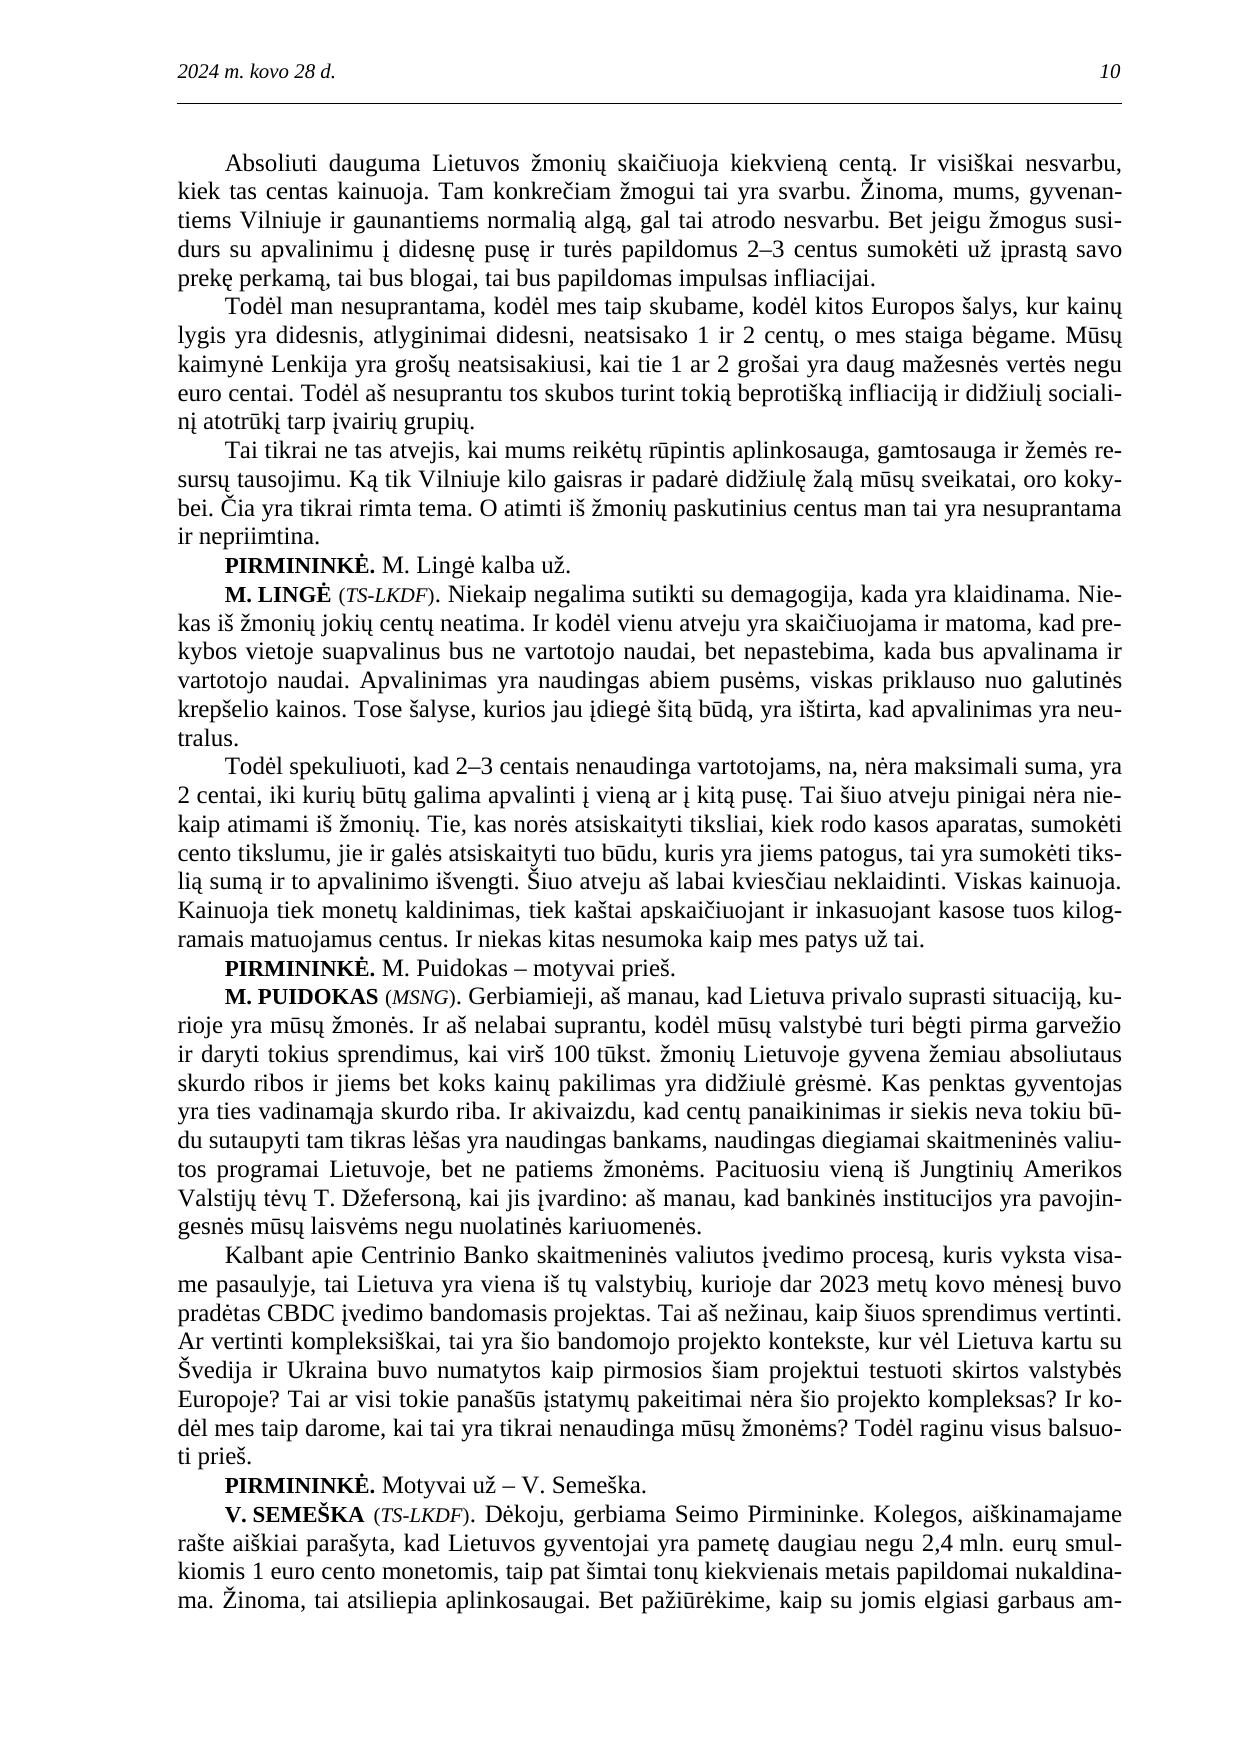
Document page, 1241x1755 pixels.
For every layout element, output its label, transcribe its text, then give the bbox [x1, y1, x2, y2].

text Ab­so­liu­ti dau­gu­ma Lie­tu­vos žmo­nių skai­čiuo­ja kiek­vie­ną cen­tą. Ir vi­siš­kai ne­svar­bu, kiek tas cen­tas kai­nuo­ja. Tam kon­kre­čiam žmo­gui tai yra svar­bu. Ži­no­ma, mums, gy­ve­nan­tiems Vil­niu­je ir gau­nan­tiems nor­ma­lią al­gą, gal tai at­ro­do ne­svar­bu. Bet jei­gu žmo­gus su­si­durs su ap­va­li­ni­mu į di­des­nę pu­sę ir tu­rės pa­pil­do­mus 2–3 cen­tus su­mo­kė­ti už įpras­tą sa­vo pre­kę per­ka­mą, tai bus blo­gai, tai bus pa­pil­do­mas im­pul­sas in­flia­ci­jai. [177, 148, 1122, 291]
text PIRMININKĖ. M. Lin­gė kal­ba už. [177, 550, 1122, 579]
text Kal­bant apie Cen­tri­nio Ban­ko skait­me­ni­nės va­liu­tos įve­di­mo pro­ce­są, ku­ris vyks­ta vi­sa­me pa­sau­ly­je, tai Lie­tu­va yra vie­na iš tų vals­ty­bių, ku­rio­je dar 2023 me­tų ko­vo mė­ne­sį bu­vo pra­dė­tas CBDC įve­di­mo ban­do­ma­sis pro­jek­tas. Tai aš ne­ži­nau, kaip šiuos spren­di­mus ver­tin­ti. Ar ver­tin­ti kom­plek­siš­kai, tai yra šio ban­do­mo­jo pro­jek­to kon­teks­te, kur vėl Lie­tu­va kar­tu su Šve­di­ja ir Uk­rai­na bu­vo nu­ma­ty­tos kaip pir­mo­sios šiam pro­jek­tui te­s­tuo­ti skir­tos vals­ty­bės Eu­ro­po­je? Tai ar vi­si to­kie pa­na­šūs įsta­ty­mų pa­kei­ti­mai nė­ra šio pro­jek­to kom­plek­sas? Ir ko­dėl mes taip da­ro­me, kai tai yra tik­rai ne­nau­din­ga mū­sų žmo­nėms? To­dėl ra­gi­nu vi­sus bal­suo­ti prieš. [177, 1240, 1122, 1470]
text PIRMININKĖ. Mo­ty­vai už – V. Se­meš­ka. [177, 1470, 1122, 1499]
text V. SEMEŠKA (TS-LKDF). Dė­ko­ju, ger­bia­ma Sei­mo Pir­mi­nin­ke. Ko­le­gos, aiš­ki­na­ma­ja­me raš­te aiš­kiai pa­ra­šy­ta, kad Lie­tu­vos gy­ven­to­jai yra pa­me­tę dau­giau ne­gu 2,4 mln. eu­rų smul­kio­mis 1 eu­ro cen­to mo­ne­to­mis, taip pat šim­tai to­nų kiek­vie­nais me­tais pa­pil­do­mai nu­kal­di­na­ma. Ži­no­ma, tai at­si­lie­pia ap­lin­ko­sau­gai. Bet pa­žiū­rė­ki­me, kaip su jo­mis el­gia­si gar­baus am­ [177, 1499, 1122, 1614]
text To­dėl spe­ku­liuo­ti, kad 2–3 cen­tais ne­nau­din­ga var­to­to­jams, na, nė­ra mak­si­ma­li su­ma, yra 2 cen­tai, iki ku­rių bū­tų ga­li­ma ap­va­lin­ti į vie­ną ar į ki­tą pu­sę. Tai šiuo at­ve­ju pi­ni­gai nė­ra nie­kaip at­ima­mi iš žmo­nių. Tie, kas no­rės at­si­skai­ty­ti tiks­liai, kiek ro­do ka­sos apa­ra­tas, su­mo­kė­ti cen­to tiks­lu­mu, jie ir ga­lės at­si­skai­ty­ti tuo bū­du, ku­ris yra jiems pa­to­gus, tai yra su­mo­kė­ti tiks­lią su­mą ir to ap­va­li­ni­mo iš­veng­ti. Šiuo at­ve­ju aš la­bai kvies­čiau ne­klai­din­ti. Vis­kas kai­nuo­ja. Kai­nuo­ja tiek mo­ne­tų kal­di­ni­mas, tiek kaš­tai ap­skai­čiuo­jant ir in­ka­suo­jant ka­so­se tuos ki­log­ra­mais ma­tuo­ja­mus cen­tus. Ir nie­kas ki­tas ne­su­mo­ka kaip mes pa­tys už tai. [177, 751, 1122, 953]
text To­dėl man ne­su­pran­ta­ma, ko­dėl mes taip sku­ba­me, ko­dėl ki­tos Eu­ro­pos ša­lys, kur kai­nų ly­gis yra di­des­nis, at­ly­gi­ni­mai di­des­ni, ne­at­si­sa­ko 1 ir 2 cen­tų, o mes stai­ga bė­ga­me. Mū­sų kai­my­nė Len­ki­ja yra gro­šų ne­at­si­sa­kiu­si, kai tie 1 ar 2 gro­šai yra daug ma­žes­nės ver­tės ne­gu eu­ro cen­tai. To­dėl aš ne­su­pran­tu tos sku­bos tu­rint to­kią be­pro­tiš­ką in­flia­ci­ją ir di­džiu­lį so­cia­li­nį ato­trū­kį tarp įvai­rių gru­pių. [177, 291, 1122, 435]
text PIRMININKĖ. M. Pui­do­kas – mo­ty­vai prieš. [177, 953, 1122, 981]
text M. LINGĖ (TS-LKDF). Nie­kaip ne­ga­li­ma su­tik­ti su de­ma­go­gi­ja, ka­da yra klai­di­na­ma. Nie­kas iš žmo­nių jo­kių cen­tų ne­at­ima. Ir ko­dėl vie­nu at­ve­ju yra skai­čiuo­ja­ma ir ma­to­ma, kad pre­ky­bos vie­to­je su­ap­va­li­nus bus ne var­to­to­jo nau­dai, bet ne­pa­ste­bi­ma, ka­da bus ap­va­li­na­ma ir var­to­to­jo nau­dai. Ap­va­li­ni­mas yra nau­din­gas abiem pu­sėms, vis­kas pri­klau­so nuo ga­lu­ti­nės krep­še­lio kai­nos. To­se ša­ly­se, ku­rios jau įdie­gė ši­tą bū­dą, yra iš­tir­ta, kad ap­va­li­ni­mas yra neu­t­ra­lus. [177, 579, 1122, 751]
text Tai tik­rai ne tas at­ve­jis, kai mums rei­kė­tų rū­pin­tis ap­lin­ko­sau­ga, gam­to­sau­ga ir že­mės re­sur­sų tau­so­ji­mu. Ką tik Vil­niu­je ki­lo gais­ras ir pa­da­rė di­džiu­lę ža­lą mū­sų svei­ka­tai, oro ko­ky­bei. Čia yra tik­rai rim­ta te­ma. O at­im­ti iš žmo­nių pas­ku­ti­nius cen­tus man tai yra ne­su­pran­ta­ma ir ne­pri­im­ti­na. [177, 435, 1122, 550]
text M. PUIDOKAS (MSNG). Ger­bia­mie­ji, aš ma­nau, kad Lie­tu­va pri­va­lo su­pras­ti si­tu­a­ci­ją, ku­rio­je yra mū­sų žmo­nės. Ir aš ne­la­bai su­pran­tu, ko­dėl mū­sų vals­ty­bė tu­ri bėg­ti pir­ma gar­ve­žio ir da­ry­ti to­kius spren­di­mus, kai virš 100 tūkst. žmo­nių Lie­tu­vo­je gy­ve­na že­miau ab­so­liu­taus skur­do ri­bos ir jiems bet koks kai­nų pa­ki­li­mas yra di­džiu­lė grės­mė. Kas penk­tas gy­ven­to­jas yra ties va­di­na­mą­ja skur­do ri­ba. Ir aki­vaiz­du, kad cen­tų pa­nai­ki­ni­mas ir sie­kis ne­va to­kiu bū­du su­tau­py­ti tam tik­ras lė­šas yra nau­din­gas ban­kams, nau­din­gas die­gia­mai skait­me­ni­nės va­liu­tos pro­gra­mai Lie­tu­vo­je, bet ne pa­tiems žmo­nėms. Pa­ci­tuo­siu vie­ną iš Jung­ti­nių Ame­ri­kos Vals­ti­jų tė­vų T. Dže­fe­r­so­ną, kai jis įvar­di­no: aš ma­nau, kad ban­ki­nės ins­ti­tu­ci­jos yra pa­vo­jin­ges­nės mū­sų lais­vėms ne­gu nuo­la­ti­nės ka­riuo­me­nės. [177, 981, 1122, 1240]
